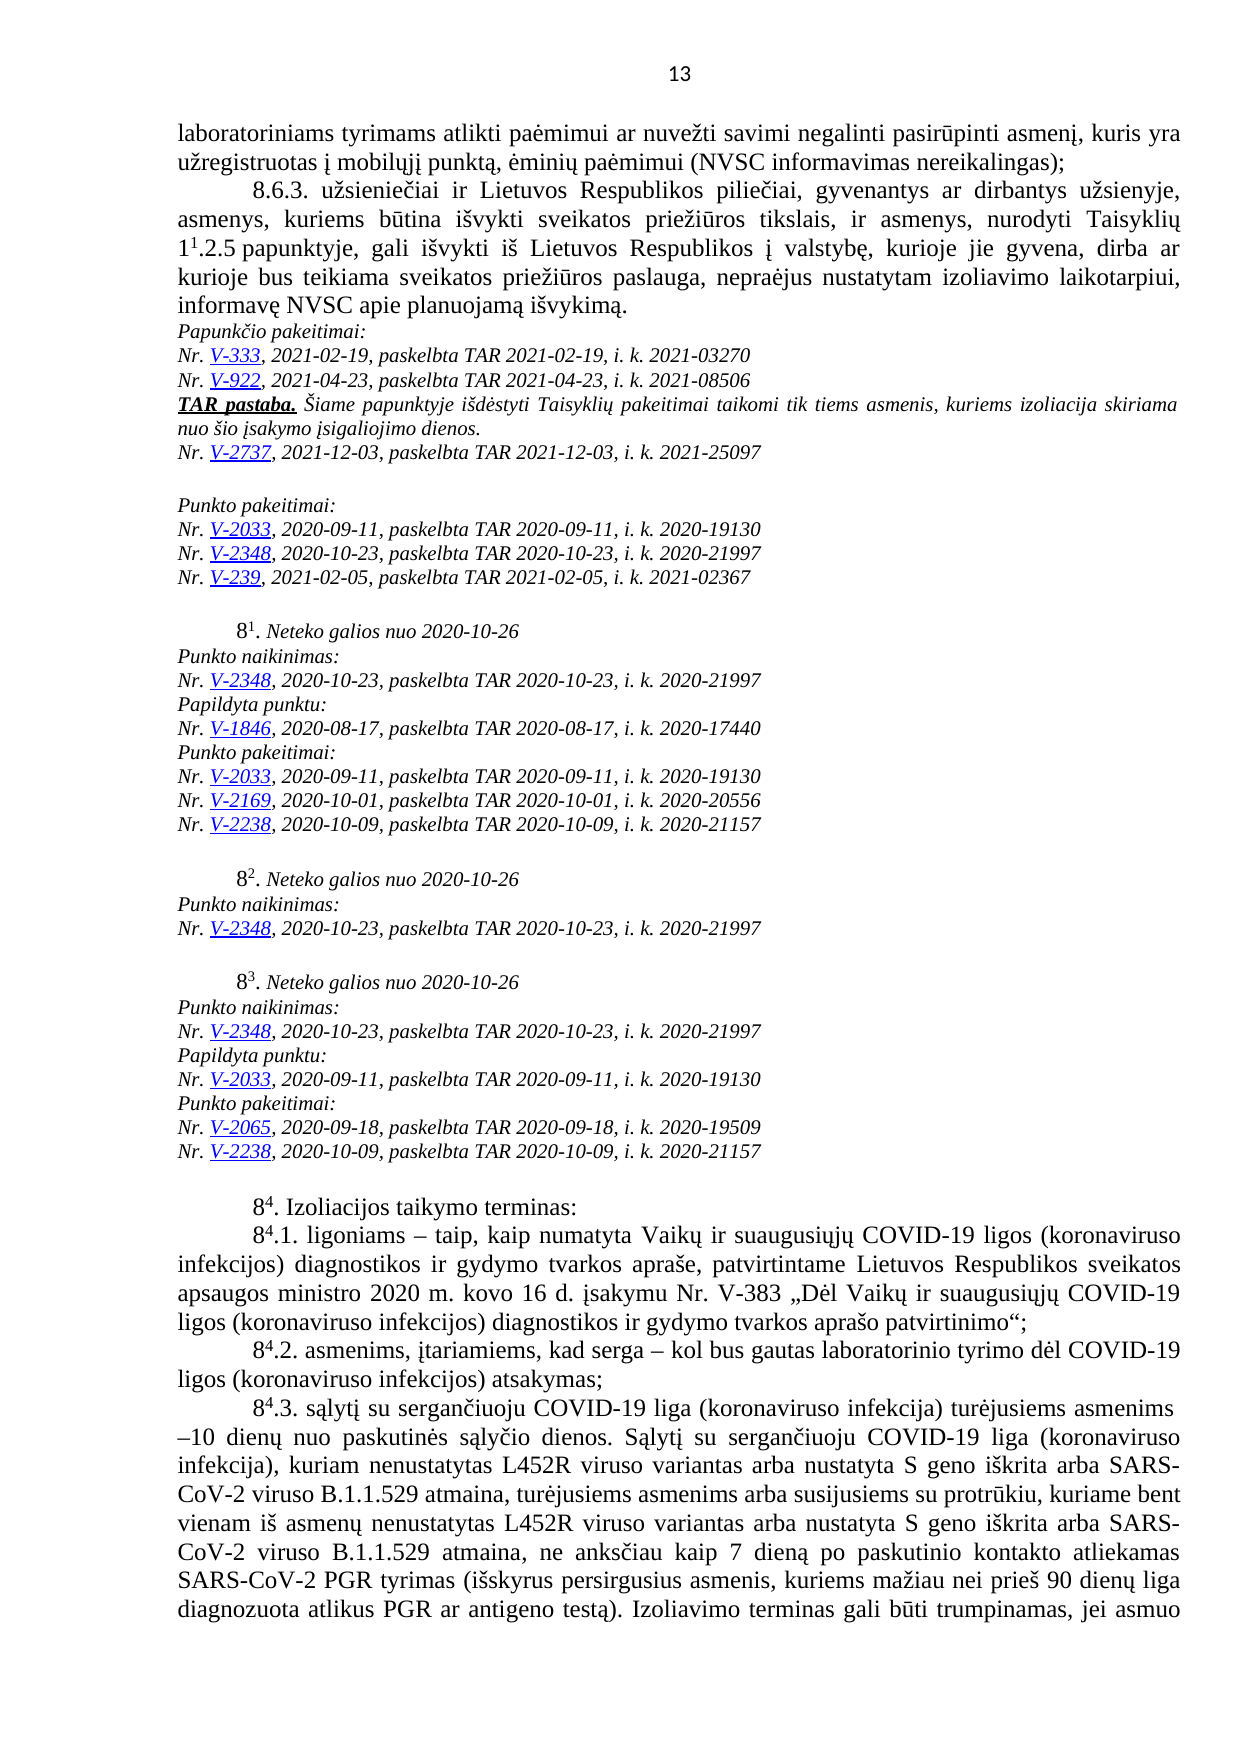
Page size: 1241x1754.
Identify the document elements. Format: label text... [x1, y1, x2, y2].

text 84.2. asmenims, įtariamiems, kad serga – kol bus gautas laboratorinio tyrimo dėl COVID-19 ligos (koronaviruso infekcijos) atsakymas; [177, 1336, 1181, 1393]
text Nr. V-2348, 2020-10-23, paskelbta TAR 2020-10-23, i. k. 2020-21997 [177, 916, 1181, 939]
text Papildyta punktu: [177, 1043, 1181, 1067]
text Nr. V-2033, 2020-09-11, paskelbta TAR 2020-09-11, i. k. 2020-19130 [177, 517, 1181, 541]
text laboratoriniams tyrimams atlikti paėmimui ar nuvežti savimi negalinti pasirūpinti asmenį, kuris yra užregistruotas į mobilųjį punktą, ėminių paėmimui (NVSC informavimas nereikalingas); [177, 118, 1181, 176]
text Nr. V-2348, 2020-10-23, paskelbta TAR 2020-10-23, i. k. 2020-21997 [177, 668, 1181, 692]
text Punkto naikinimas: [177, 891, 1181, 916]
text Nr. V-922, 2021-04-23, paskelbta TAR 2021-04-23, i. k. 2021-08506 [177, 367, 1181, 392]
text Punkto pakeitimai: [177, 740, 1181, 764]
text Papunkčio pakeitimai: [177, 319, 1181, 343]
text Punkto pakeitimai: [177, 1091, 1181, 1115]
text 81. Neteko galios nuo 2020-10-26 [177, 617, 1181, 644]
text Nr. V-2348, 2020-10-23, paskelbta TAR 2020-10-23, i. k. 2020-21997 [177, 541, 1181, 565]
text Nr. V-2033, 2020-09-11, paskelbta TAR 2020-09-11, i. k. 2020-19130 [177, 1067, 1181, 1091]
text Nr. V-239, 2021-02-05, paskelbta TAR 2021-02-05, i. k. 2021-02367 [177, 565, 1181, 589]
text Nr. V-2065, 2020-09-18, paskelbta TAR 2020-09-18, i. k. 2020-19509 [177, 1115, 1181, 1139]
text 84.3. sąlytį su sergančiuoju COVID-19 liga (koronaviruso infekcija) turėjusiems asmenims –10 dienų nuo paskutinės sąlyčio dienos. Sąlytį su sergančiuoju COVID-19 liga (koronaviruso infekcija), kuriam nenustatytas L452R viruso variantas arba nustatyta S geno iškrita arba SARS-CoV-2 viruso B.1.1.529 atmaina, turėjusiems asmenims arba susijusiems su protrūkiu, kuriame bent vienam iš asmenų nenustatytas L452R viruso variantas arba nustatyta S geno iškrita arba SARS-CoV-2 viruso B.1.1.529 atmaina, ne anksčiau kaip 7 dieną po paskutinio kontakto atliekamas SARS-CoV-2 PGR tyrimas (išskyrus persirgusius asmenis, kuriems mažiau nei prieš 90 dienų liga diagnozuota atlikus PGR ar antigeno testą). Izoliavimo terminas gali būti trumpinamas, jei asmuo [177, 1393, 1181, 1623]
text TAR pastaba. Šiame papunktyje išdėstyti Taisyklių pakeitimai taikomi tik tiems asmenis, kuriems izoliacija skiriama nuo šio įsakymo įsigaliojimo dienos. [177, 392, 1181, 440]
text Nr. V-2348, 2020-10-23, paskelbta TAR 2020-10-23, i. k. 2020-21997 [177, 1019, 1181, 1043]
text Papildyta punktu: [177, 692, 1181, 716]
text Nr. V-2033, 2020-09-11, paskelbta TAR 2020-09-11, i. k. 2020-19130 [177, 764, 1181, 788]
text 84. Izoliacijos taikymo terminas: [177, 1192, 1181, 1221]
text Nr. V-2169, 2020-10-01, paskelbta TAR 2020-10-01, i. k. 2020-20556 [177, 788, 1181, 812]
text Punkto naikinimas: [177, 995, 1181, 1019]
text 8.6.3. užsieniečiai ir Lietuvos Respublikos piliečiai, gyvenantys ar dirbantys užsienyje, asmenys, kuriems būtina išvykti sveikatos priežiūros tikslais, ir asmenys, nurodyti Taisyklių 11.2.5 papunktyje, gali išvykti iš Lietuvos Respublikos į valstybę, kurioje jie gyvena, dirba ar kurioje bus teikiama sveikatos priežiūros paslauga, nepraėjus nustatytam izoliavimo laikotarpiui, informavę NVSC apie planuojamą išvykimą. [177, 176, 1181, 319]
text Punkto naikinimas: [177, 644, 1181, 668]
text Nr. V-1846, 2020-08-17, paskelbta TAR 2020-08-17, i. k. 2020-17440 [177, 716, 1181, 740]
text Punkto pakeitimai: [177, 492, 1181, 517]
text Nr. V-333, 2021-02-19, paskelbta TAR 2021-02-19, i. k. 2021-03270 [177, 343, 1181, 367]
text 82. Neteko galios nuo 2020-10-26 [177, 865, 1181, 891]
text Nr. V-2238, 2020-10-09, paskelbta TAR 2020-10-09, i. k. 2020-21157 [177, 1139, 1181, 1163]
text Nr. V-2238, 2020-10-09, paskelbta TAR 2020-10-09, i. k. 2020-21157 [177, 812, 1181, 836]
text 83. Neteko galios nuo 2020-10-26 [177, 968, 1181, 995]
text Nr. V-2737, 2021-12-03, paskelbta TAR 2021-12-03, i. k. 2021-25097 [177, 440, 1181, 464]
text 84.1. ligoniams – taip, kaip numatyta Vaikų ir suaugusiųjų COVID-19 ligos (koronaviruso infekcijos) diagnostikos ir gydymo tvarkos apraše, patvirtintame Lietuvos Respublikos sveikatos apsaugos ministro 2020 m. kovo 16 d. įsakymu Nr. V-383 „Dėl Vaikų ir suaugusiųjų COVID-19 ligos (koronaviruso infekcijos) diagnostikos ir gydymo tvarkos aprašo patvirtinimo“; [177, 1221, 1181, 1336]
